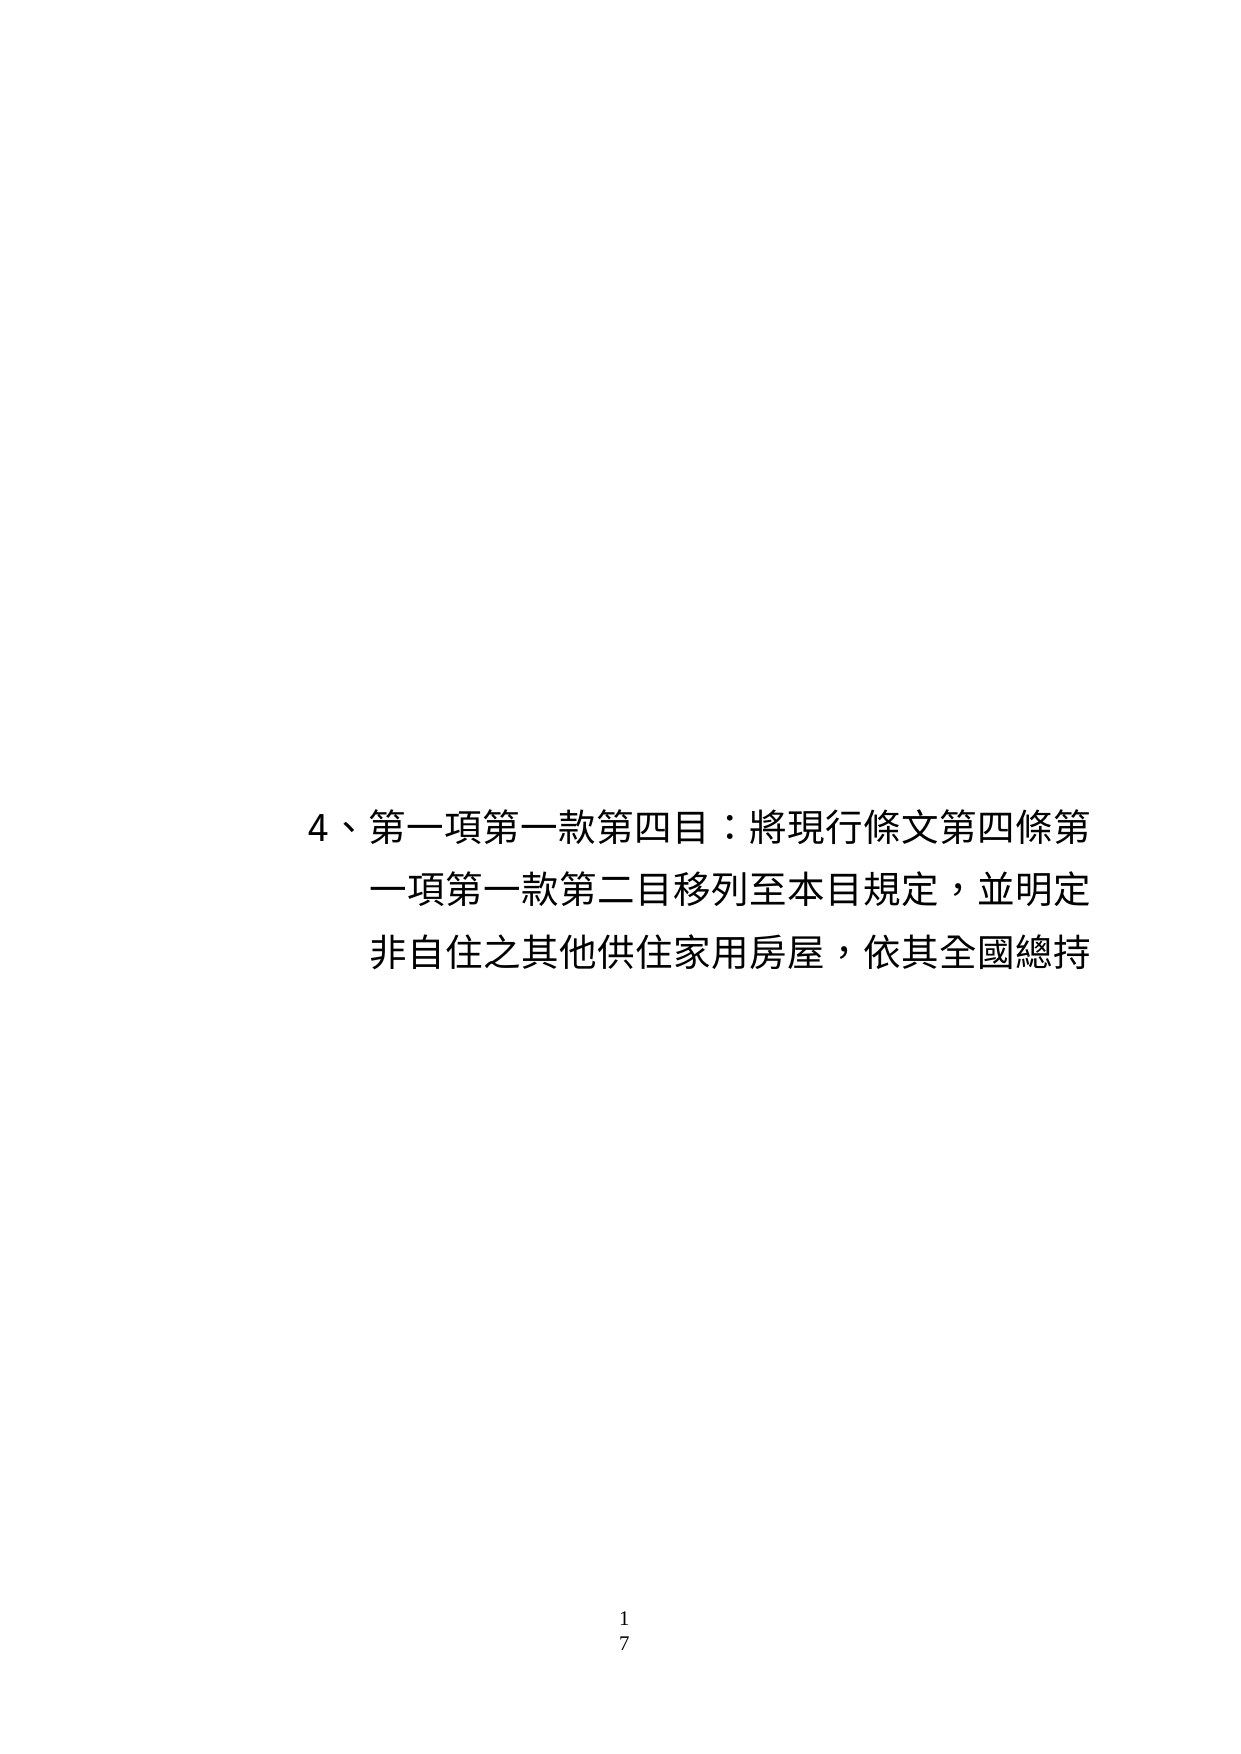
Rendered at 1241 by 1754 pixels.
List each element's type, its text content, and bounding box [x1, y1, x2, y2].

text 4、第一項第一款第四目：將現行條文第四條第一項第一款第二目移列至本目規定，並明定非自住之其他供住家用房屋，依其全國總持 [192, 783, 1092, 971]
